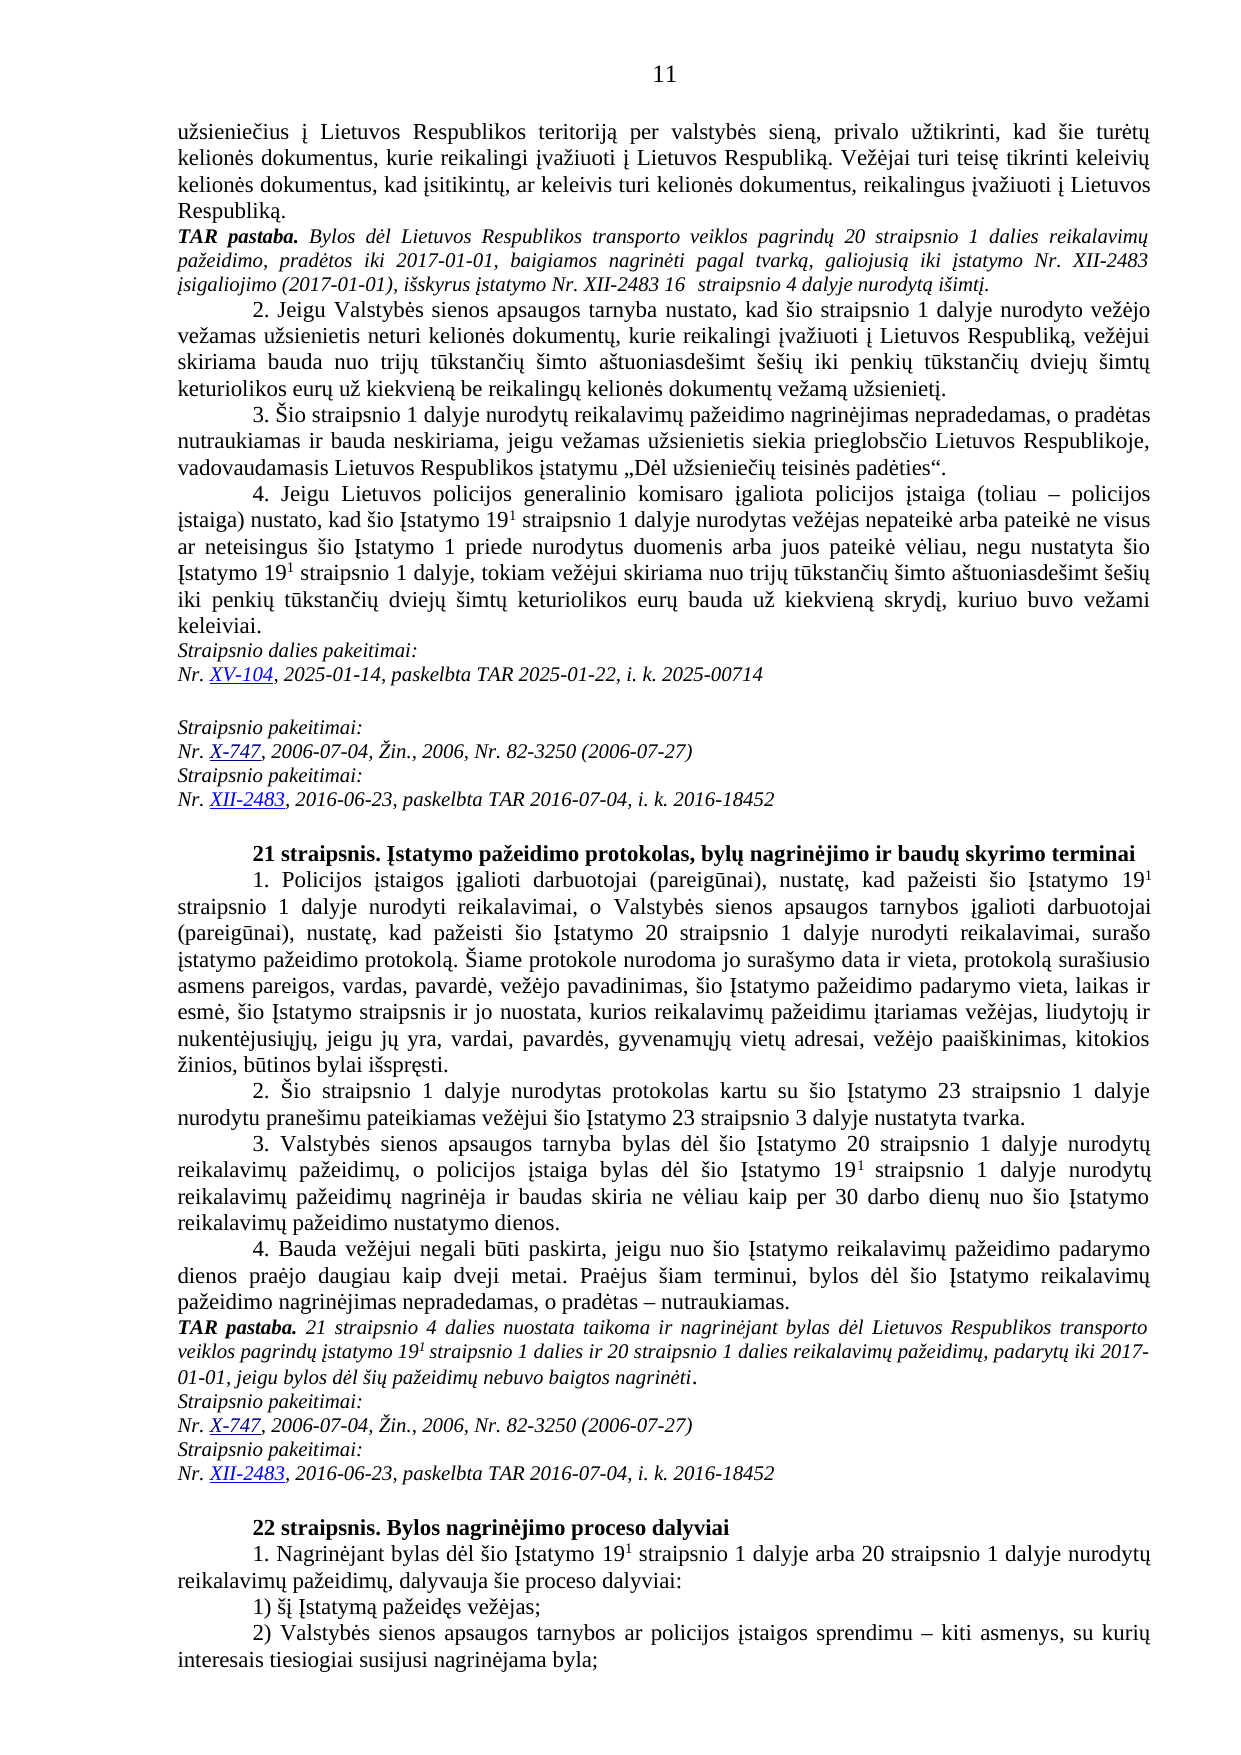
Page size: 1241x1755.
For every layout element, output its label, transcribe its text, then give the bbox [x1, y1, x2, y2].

text Straipsnio pakeitimai: [177, 715, 1152, 739]
text Nr. XII-2483, 2016-06-23, paskelbta TAR 2016-07-04, i. k. 2016-18452 [177, 787, 1152, 811]
text TAR pastaba. 21 straipsnio 4 dalies nuostata taikoma ir nagrinėjant bylas dėl Lietuvos Respublikos transporto veiklos pagrindų įstatymo 191 straipsnio 1 dalies ir 20 straipsnio 1 dalies reikalavimų pažeidimų, padarytų iki 2017-01-01, jeigu bylos dėl šių pažeidimų nebuvo baigtos nagrinėti. [177, 1314, 1152, 1389]
text 3. Šio straipsnio 1 dalyje nurodytų reikalavimų pažeidimo nagrinėjimas nepradedamas, o pradėtas nutraukiamas ir bauda neskiriama, jeigu vežamas užsienietis siekia prieglobsčio Lietuvos Respublikoje, vadovaudamasis Lietuvos Respublikos įstatymu „Dėl užsieniečių teisinės padėties“. [177, 401, 1152, 480]
text 1. Policijos įstaigos įgalioti darbuotojai (pareigūnai), nustatę, kad pažeisti šio Įstatymo 191 straipsnio 1 dalyje nurodyti reikalavimai, o Valstybės sienos apsaugos tarnybos įgalioti darbuotojai (pareigūnai), nustatę, kad pažeisti šio Įstatymo 20 straipsnio 1 dalyje nurodyti reikalavimai, surašo įstatymo pažeidimo protokolą. Šiame protokole nurodoma jo surašymo data ir vieta, protokolą surašiusio asmens pareigos, vardas, pavardė, vežėjo pavadinimas, šio Įstatymo pažeidimo padarymo vieta, laikas ir esmė, šio Įstatymo straipsnis ir jo nuostata, kurios reikalavimų pažeidimu įtariamas vežėjas, liudytojų ir nukentėjusiųjų, jeigu jų yra, vardai, pavardės, gyvenamųjų vietų adresai, vežėjo paaiškinimas, kitokios žinios, būtinos bylai išspręsti. [177, 867, 1152, 1077]
text 2. Jeigu Valstybės sienos apsaugos tarnyba nustato, kad šio straipsnio 1 dalyje nurodyto vežėjo vežamas užsienietis neturi kelionės dokumentų, kurie reikalingi įvažiuoti į Lietuvos Respubliką, vežėjui skiriama bauda nuo trijų tūkstančių šimto aštuoniasdešimt šešių iki penkių tūkstančių dviejų šimtų keturiolikos eurų už kiekvieną be reikalingų kelionės dokumentų vežamą užsienietį. [177, 296, 1152, 401]
text 2. Šio straipsnio 1 dalyje nurodytas protokolas kartu su šio Įstatymo 23 straipsnio 1 dalyje nurodytu pranešimu pateikiamas vežėjui šio Įstatymo 23 straipsnio 3 dalyje nustatyta tvarka. [177, 1077, 1152, 1130]
text Straipsnio dalies pakeitimai: [177, 638, 1152, 662]
text 1) šį Įstatymą pažeidęs vežėjas; [177, 1593, 1152, 1619]
text Straipsnio pakeitimai: [177, 763, 1152, 787]
text 3. Valstybės sienos apsaugos tarnyba bylas dėl šio Įstatymo 20 straipsnio 1 dalyje nurodytų reikalavimų pažeidimų, o policijos įstaiga bylas dėl šio Įstatymo 191 straipsnio 1 dalyje nurodytų reikalavimų pažeidimų nagrinėja ir baudas skiria ne vėliau kaip per 30 darbo dienų nuo šio Įstatymo reikalavimų pažeidimo nustatymo dienos. [177, 1130, 1152, 1236]
text 1. Nagrinėjant bylas dėl šio Įstatymo 191 straipsnio 1 dalyje arba 20 straipsnio 1 dalyje nurodytų reikalavimų pažeidimų, dalyvauja šie proceso dalyviai: [177, 1540, 1152, 1593]
text Nr. X-747, 2006-07-04, Žin., 2006, Nr. 82-3250 (2006-07-27) [177, 739, 1152, 763]
text Nr. XV-104, 2025-01-14, paskelbta TAR 2025-01-22, i. k. 2025-00714 [177, 662, 1152, 686]
text 4. Jeigu Lietuvos policijos generalinio komisaro įgaliota policijos įstaiga (toliau – policijos įstaiga) nustato, kad šio Įstatymo 191 straipsnio 1 dalyje nurodytas vežėjas nepateikė arba pateikė ne visus ar neteisingus šio Įstatymo 1 priede nurodytus duomenis arba juos pateikė vėliau, negu nustatyta šio Įstatymo 191 straipsnio 1 dalyje, tokiam vežėjui skiriama nuo trijų tūkstančių šimto aštuoniasdešimt šešių iki penkių tūkstančių dviejų šimtų keturiolikos eurų bauda už kiekvieną skrydį, kuriuo buvo vežami keleiviai. [177, 480, 1152, 638]
text 21 straipsnis. Įstatymo pažeidimo protokolas, bylų nagrinėjimo ir baudų skyrimo terminai [252, 840, 1152, 867]
text Nr. XII-2483, 2016-06-23, paskelbta TAR 2016-07-04, i. k. 2016-18452 [177, 1461, 1152, 1485]
text 22 straipsnis. Bylos nagrinėjimo proceso dalyviai [177, 1514, 1152, 1540]
text 2) Valstybės sienos apsaugos tarnybos ar policijos įstaigos sprendimu – kiti asmenys, su kurių interesais tiesiogiai susijusi nagrinėjama byla; [177, 1619, 1152, 1672]
text TAR pastaba. Bylos dėl Lietuvos Respublikos transporto veiklos pagrindų 20 straipsnio 1 dalies reikalavimų pažeidimo, pradėtos iki 2017-01-01, baigiamos nagrinėti pagal tvarką, galiojusią iki įstatymo Nr. XII-2483 įsigaliojimo (2017-01-01), išskyrus įstatymo Nr. XII-2483 16 straipsnio 4 dalyje nurodytą išimtį. [177, 223, 1152, 296]
text Nr. X-747, 2006-07-04, Žin., 2006, Nr. 82-3250 (2006-07-27) [177, 1413, 1152, 1437]
text užsieniečius į Lietuvos Respublikos teritoriją per valstybės sieną, privalo užtikrinti, kad šie turėtų kelionės dokumentus, kurie reikalingi įvažiuoti į Lietuvos Respubliką. Vežėjai turi teisę tikrinti keleivių kelionės dokumentus, kad įsitikintų, ar keleivis turi kelionės dokumentus, reikalingus įvažiuoti į Lietuvos Respubliką. [177, 118, 1152, 223]
text Straipsnio pakeitimai: [177, 1437, 1152, 1461]
text Straipsnio pakeitimai: [177, 1389, 1152, 1413]
text 4. Bauda vežėjui negali būti paskirta, jeigu nuo šio Įstatymo reikalavimų pažeidimo padarymo dienos praėjo daugiau kaip dveji metai. Praėjus šiam terminui, bylos dėl šio Įstatymo reikalavimų pažeidimo nagrinėjimas nepradedamas, o pradėtas – nutraukiamas. [177, 1236, 1152, 1314]
